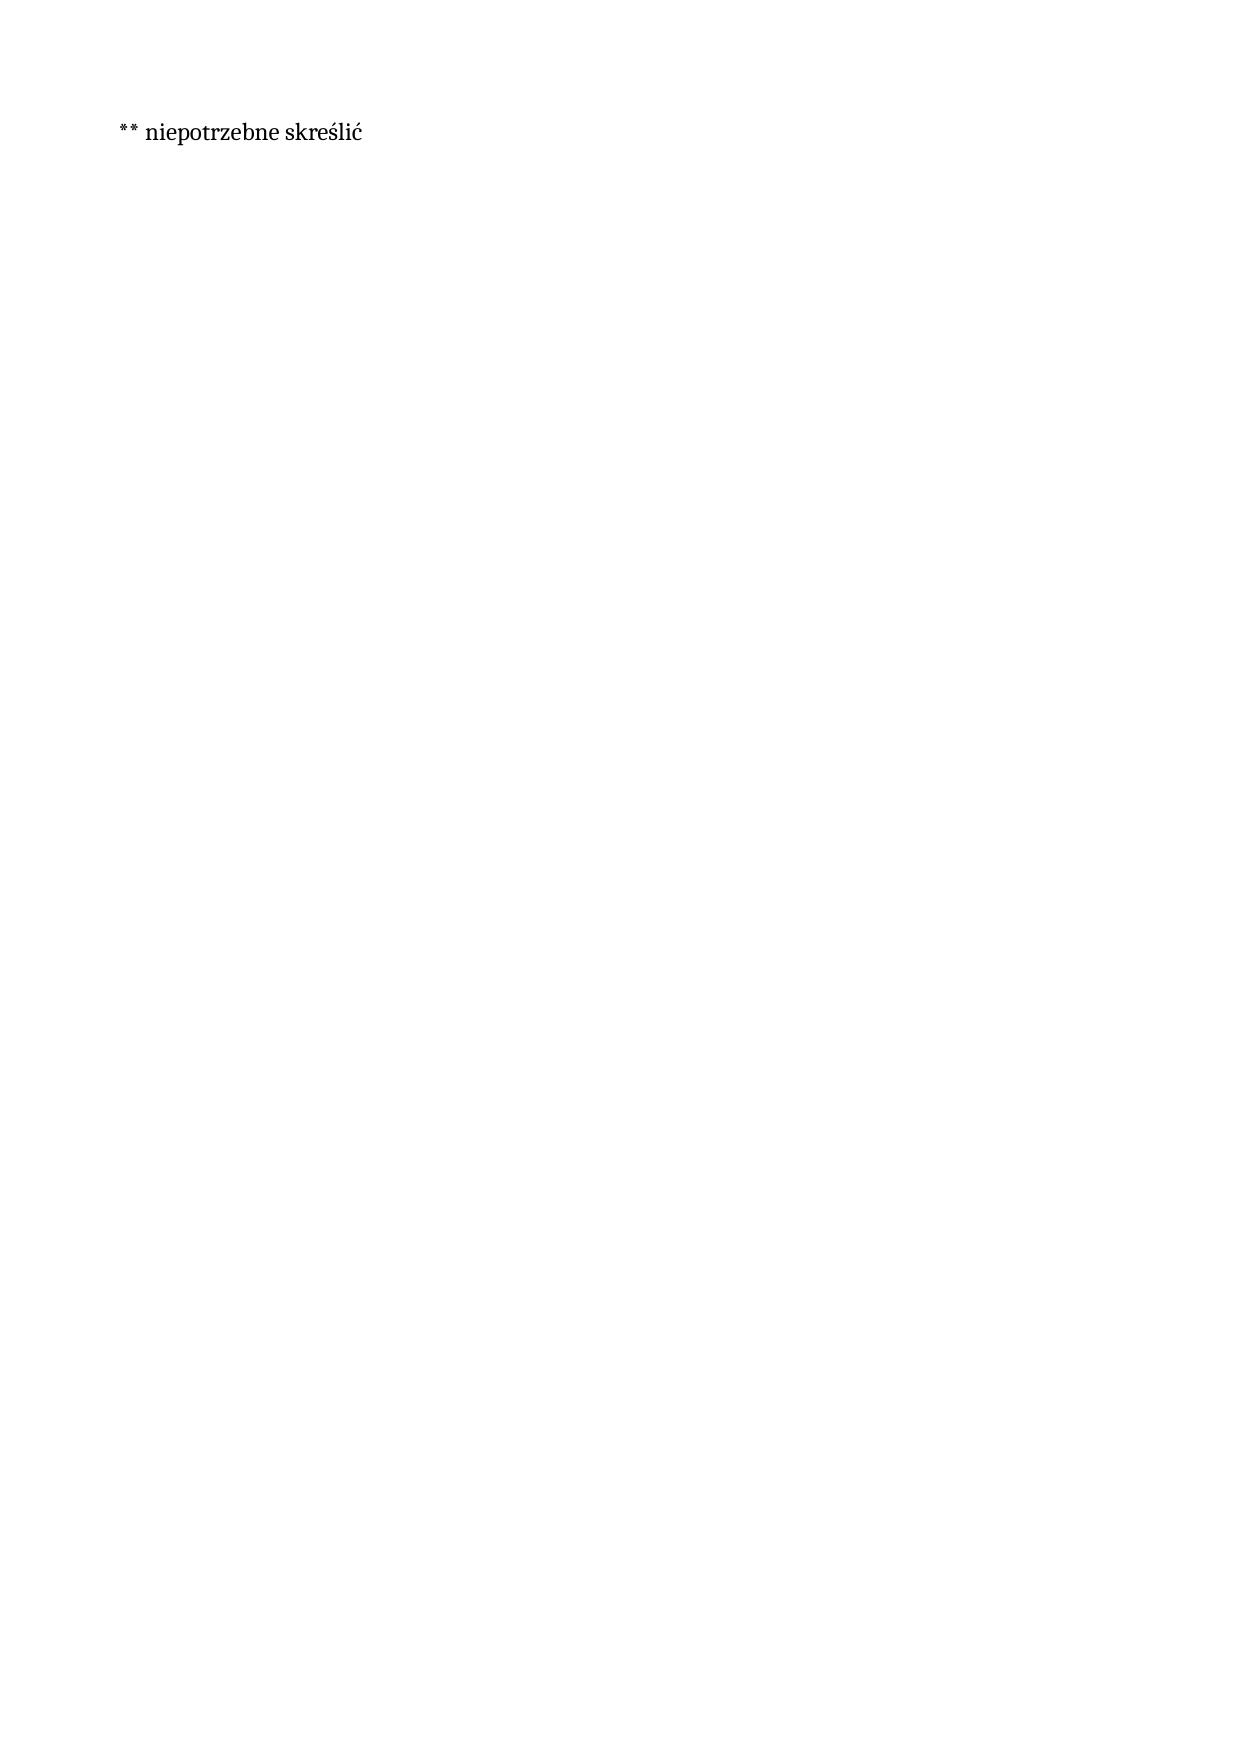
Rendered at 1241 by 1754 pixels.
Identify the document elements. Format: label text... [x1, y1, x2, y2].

text ** niepotrzebne skreślić [118, 118, 1122, 147]
